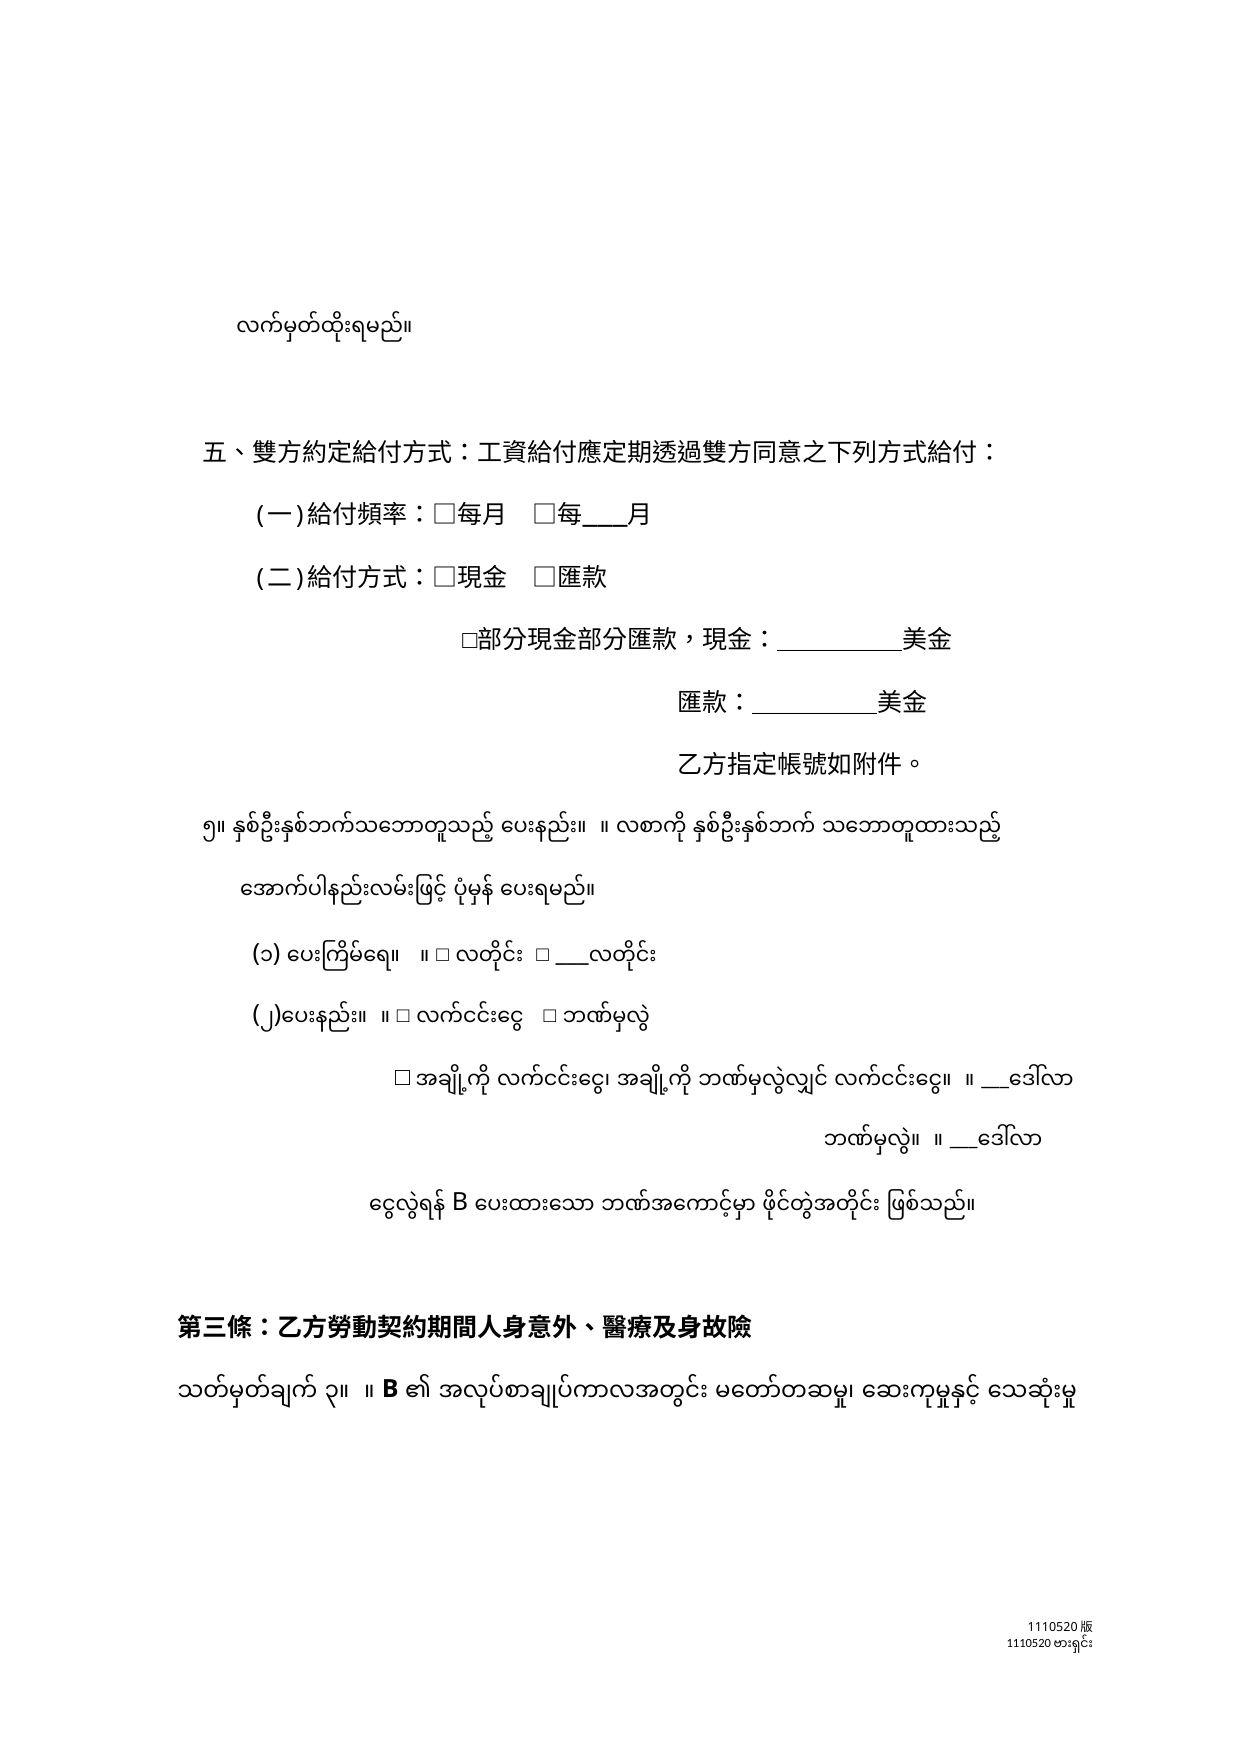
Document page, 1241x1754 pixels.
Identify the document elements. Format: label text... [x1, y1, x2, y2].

text ငွေလွဲရန် B ပေးထားသော ဘဏ်အကောင့်မှာ ဖိုင်တွဲအတိုင်း ဖြစ်သည်။ [177, 1158, 1092, 1221]
text 第三條：乙方勞動契約期間人身意外、醫療及身故險 [177, 1283, 1092, 1346]
text ဘဏ်မှလွဲ။ ။ ___ဒေါ်လာ [677, 1096, 1092, 1158]
text 匯款：＿＿＿＿＿美金 乙方指定帳號如附件。 [677, 658, 1092, 783]
text (一)給付頻率：□每月 □每___月 (二)給付方式：□現金 □匯款 □部分現金部分匯款，現金：＿＿＿＿＿美金 [252, 471, 1092, 658]
text 五、雙方約定給付方式：工資給付應定期透過雙方同意之下列方式給付： [202, 408, 1092, 471]
text ၅။ နှစ်ဦးနှစ်ဘက်သဘောတူသည့် ပေးနည်း။ ။ လစာကို နှစ်ဦးနှစ်ဘက် သဘောတူထားသည့် [177, 783, 1092, 846]
text (၁) ပေးကြိမ်ရေ။ ။ □ လတိုင်း □ ___လတိုင်း (၂)ပေးနည်း။ ။ □ လက်ငင်းငွေ □ ဘဏ်မှလွဲ □ အချို့ကို လက်ငင်းငွေ၊ အချို့ကို ဘဏ်မှလွဲလျှင် လက်ငင်းငွေ။ ။ ___ဒေါ်လာ [252, 908, 1092, 1096]
text လက်မှတ်ထိုးရမည်။ [207, 283, 1092, 346]
text သတ်မှတ်ချက် ၃။ ။ B ၏ အလုပ်စာချုပ်ကာလအတွင်း မတော်တဆမှု၊ ဆေးကုမှုနှင့် သေဆုံးမှု [177, 1346, 1092, 1408]
text အောက်ပါနည်းလမ်းဖြင့် ပုံမှန် ပေးရမည်။ [177, 846, 1092, 908]
